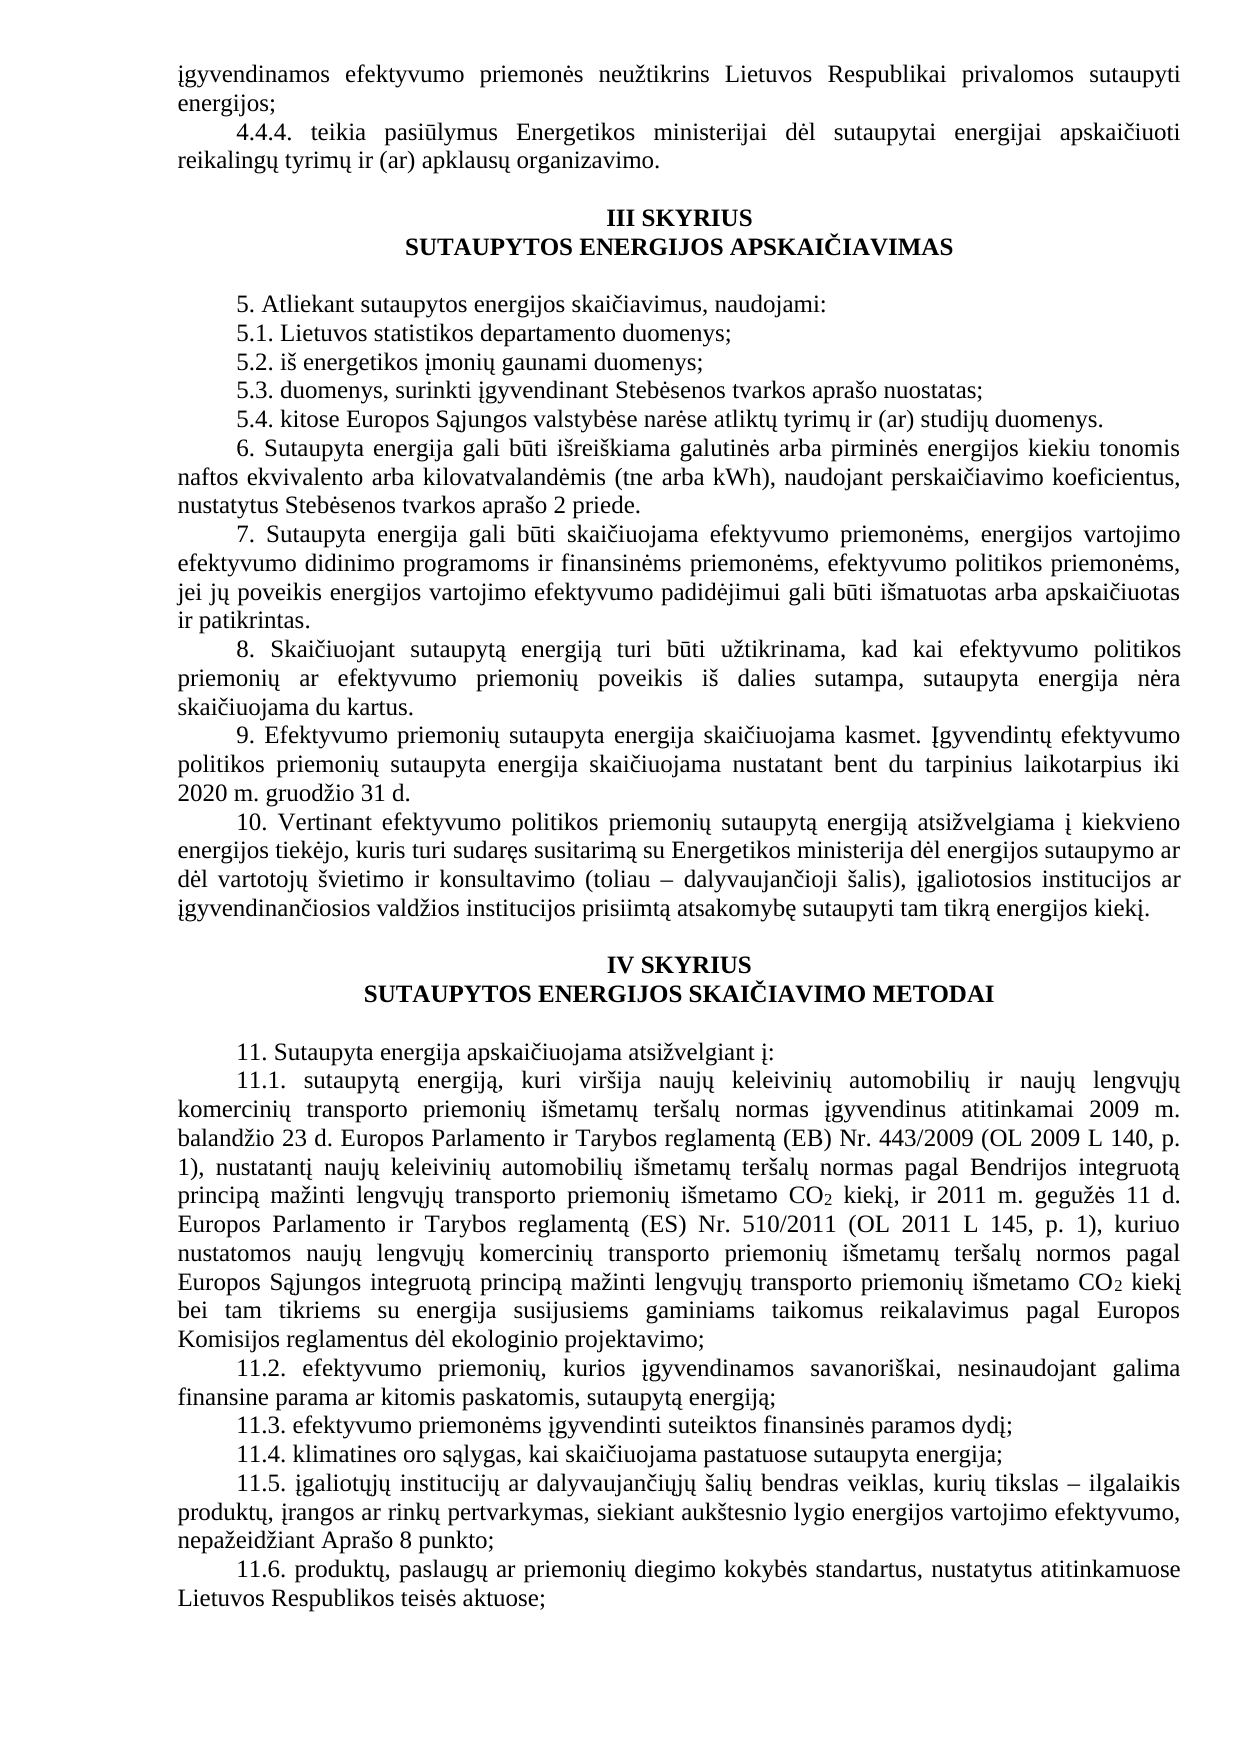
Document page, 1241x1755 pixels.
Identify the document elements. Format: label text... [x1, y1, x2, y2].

text 11.3. efektyvumo priemonėms įgyvendinti suteiktos finansinės paramos dydį; [177, 1410, 1181, 1439]
text 8. Skaičiuojant sutaupytą energiją turi būti užtikrinama, kad kai efektyvumo politikos priemonių ar efektyvumo priemonių poveikis iš dalies sutampa, sutaupyta energija nėra skaičiuojama du kartus. [177, 634, 1181, 720]
text 4.4.4. teikia pasiūlymus Energetikos ministerijai dėl sutaupytai energijai apskaičiuoti reikalingų tyrimų ir (ar) apklausų organizavimo. [177, 117, 1181, 174]
text 6. Sutaupyta energija gali būti išreiškiama galutinės arba pirminės energijos kiekiu tonomis naftos ekvivalento arba kilovatvalandėmis (tne arba kWh), naudojant perskaičiavimo koeficientus, nustatytus Stebėsenos tvarkos aprašo 2 priede. [177, 433, 1181, 519]
text 11.4. klimatines oro sąlygas, kai skaičiuojama pastatuose sutaupyta energija; [177, 1439, 1181, 1468]
text 11.1. sutaupytą energiją, kuri viršija naujų keleivinių automobilių ir naujų lengvųjų komercinių transporto priemonių išmetamų teršalų normas įgyvendinus atitinkamai 2009 m. balandžio 23 d. Europos Parlamento ir Tarybos reglamentą (EB) Nr. 443/2009 (OL 2009 L 140, p. 1), nustatantį naujų keleivinių automobilių išmetamų teršalų normas pagal Bendrijos integruotą principą mažinti lengvųjų transporto priemonių išmetamo CO2 kiekį, ir 2011 m. gegužės 11 d. Europos Parlamento ir Tarybos reglamentą (ES) Nr. 510/2011 (OL 2011 L 145, p. 1), kuriuo nustatomos naujų lengvųjų komercinių transporto priemonių išmetamų teršalų normos pagal Europos Sąjungos integruotą principą mažinti lengvųjų transporto priemonių išmetamo CO2 kiekį bei tam tikriems su energija susijusiems gaminiams taikomus reikalavimus pagal Europos Komisijos reglamentus dėl ekologinio projektavimo; [177, 1065, 1181, 1353]
text 5. Atliekant sutaupytos energijos skaičiavimus, naudojami: [177, 289, 1181, 318]
text 5.2. iš energetikos įmonių gaunami duomenys; [177, 347, 1181, 375]
text 11.2. efektyvumo priemonių, kurios įgyvendinamos savanoriškai, nesinaudojant galima finansine parama ar kitomis paskatomis, sutaupytą energiją; [177, 1353, 1181, 1410]
text SUTAUPYTOS ENERGIJOS APSKAIČIAVIMAS [177, 232, 1181, 260]
text 11. Sutaupyta energija apskaičiuojama atsižvelgiant į: [177, 1037, 1181, 1065]
text IV SKYRIUS [177, 950, 1181, 979]
text 11.5. įgaliotųjų institucijų ar dalyvaujančiųjų šalių bendras veiklas, kurių tikslas – ilgalaikis produktų, įrangos ar rinkų pertvarkymas, siekiant aukštesnio lygio energijos vartojimo efektyvumo, nepažeidžiant Aprašo 8 punkto; [177, 1468, 1181, 1554]
text 10. Vertinant efektyvumo politikos priemonių sutaupytą energiją atsižvelgiama į kiekvieno energijos tiekėjo, kuris turi sudaręs susitarimą su Energetikos ministerija dėl energijos sutaupymo ar dėl vartotojų švietimo ir konsultavimo (toliau – dalyvaujančioji šalis), įgaliotosios institucijos ar įgyvendinančiosios valdžios institucijos prisiimtą atsakomybę sutaupyti tam tikrą energijos kiekį. [177, 807, 1181, 922]
text įgyvendinamos efektyvumo priemonės neužtikrins Lietuvos Respublikai privalomos sutaupyti energijos; [177, 59, 1181, 117]
text 11.6. produktų, paslaugų ar priemonių diegimo kokybės standartus, nustatytus atitinkamuose Lietuvos Respublikos teisės aktuose; [177, 1554, 1181, 1612]
text 9. Efektyvumo priemonių sutaupyta energija skaičiuojama kasmet. Įgyvendintų efektyvumo politikos priemonių sutaupyta energija skaičiuojama nustatant bent du tarpinius laikotarpius iki 2020 m. gruodžio 31 d. [177, 720, 1181, 807]
text SUTAUPYTOS ENERGIJOS SKAIČIAVIMO METODAI [177, 979, 1181, 1008]
text III SKYRIUS [177, 203, 1181, 232]
text 5.1. Lietuvos statistikos departamento duomenys; [177, 318, 1181, 347]
text 7. Sutaupyta energija gali būti skaičiuojama efektyvumo priemonėms, energijos vartojimo efektyvumo didinimo programoms ir finansinėms priemonėms, efektyvumo politikos priemonėms, jei jų poveikis energijos vartojimo efektyvumo padidėjimui gali būti išmatuotas arba apskaičiuotas ir patikrintas. [177, 519, 1181, 634]
text 5.3. duomenys, surinkti įgyvendinant Stebėsenos tvarkos aprašo nuostatas; [177, 375, 1181, 404]
text 5.4. kitose Europos Sąjungos valstybėse narėse atliktų tyrimų ir (ar) studijų duomenys. [177, 404, 1181, 433]
